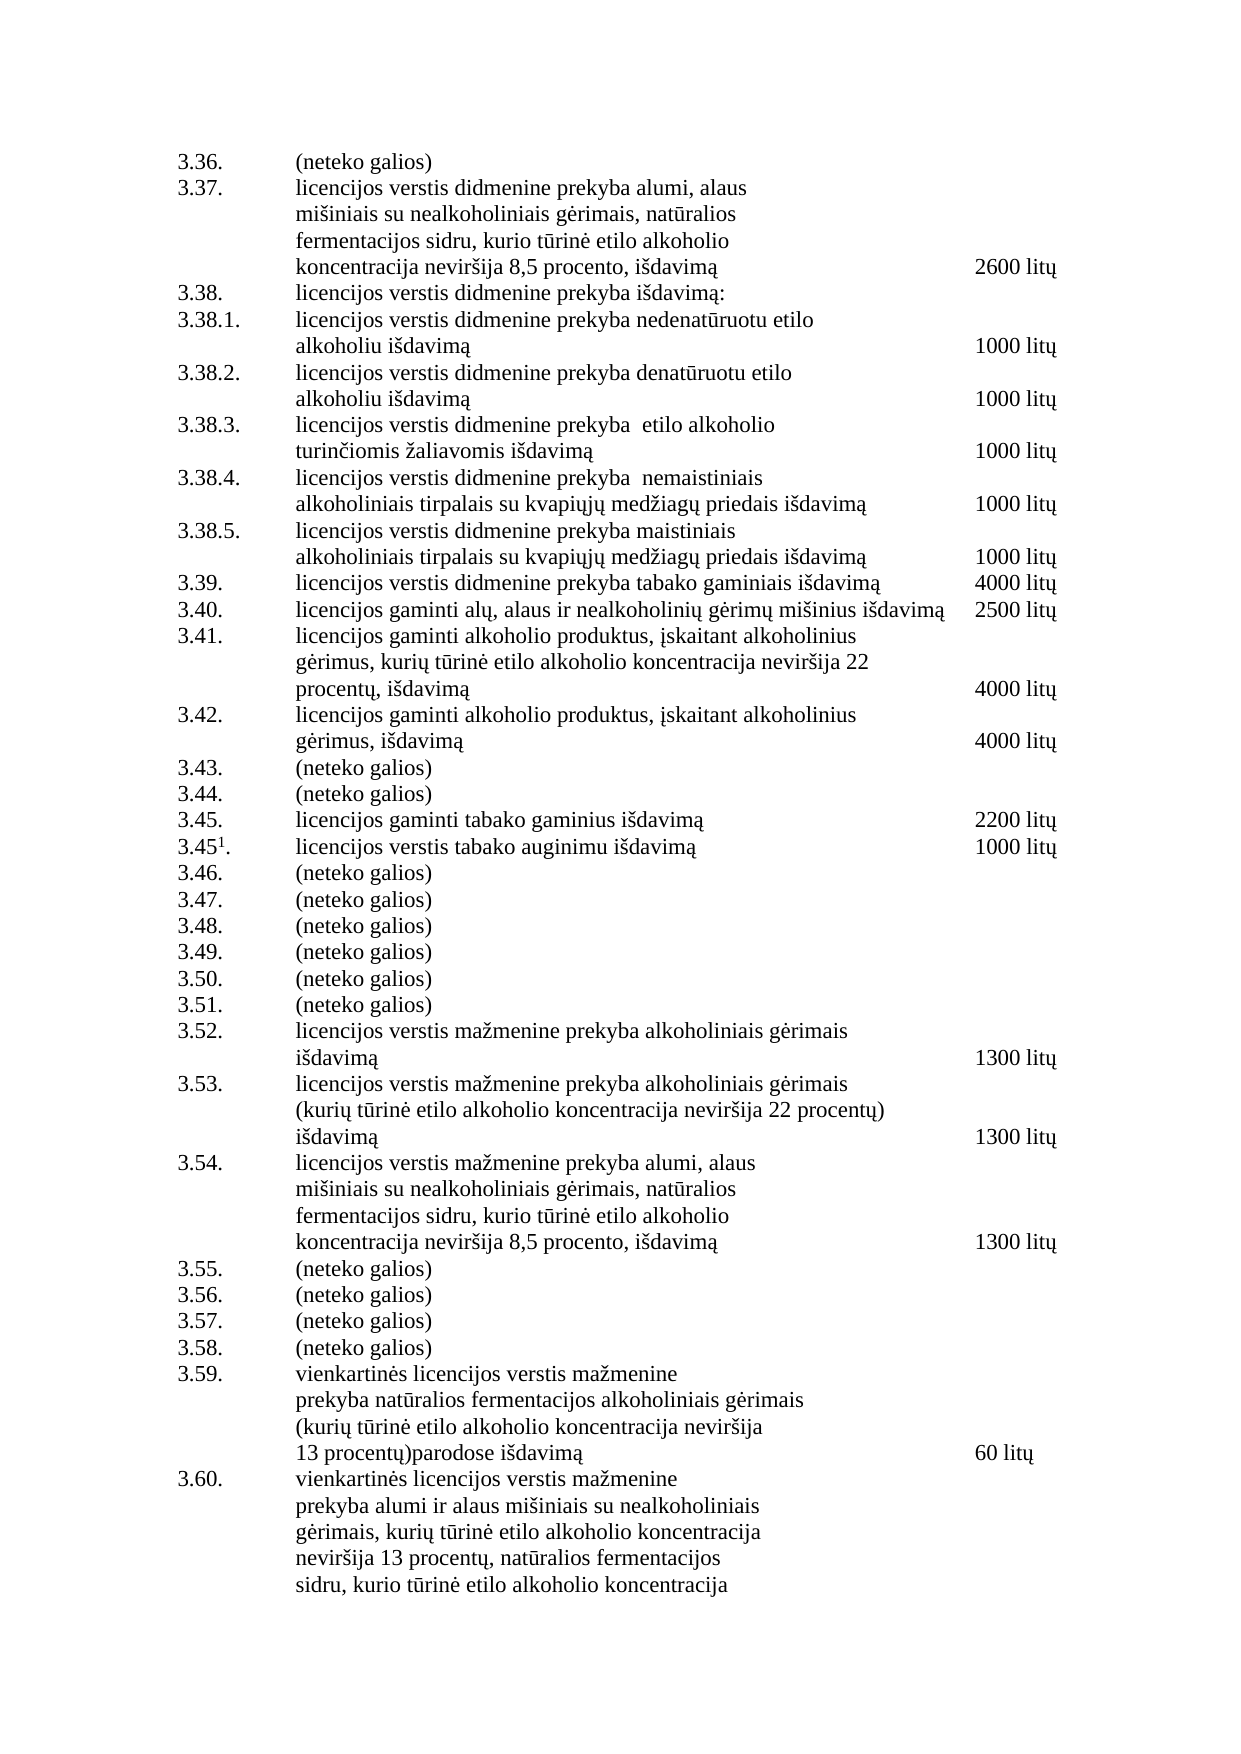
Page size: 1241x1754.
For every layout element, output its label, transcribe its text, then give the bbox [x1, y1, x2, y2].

text prekyba natūralios fermentacijos alkoholiniais gėrimais [177, 1386, 1122, 1413]
text mišiniais su nealkoholiniais gėrimais, natūralios [177, 200, 1122, 227]
text 3.36. (neteko galios) [177, 148, 1122, 174]
text 3.39. licencijos verstis didmenine prekyba tabako gaminiais išdavimą 4000 litų [177, 569, 1122, 596]
text (kurių tūrinė etilo alkoholio koncentracija neviršija [177, 1413, 1122, 1439]
text sidru, kurio tūrinė etilo alkoholio koncentracija [177, 1571, 1122, 1597]
text turinčiomis žaliavomis išdavimą 1000 litų [177, 438, 1122, 464]
text 3.53. licencijos verstis mažmenine prekyba alkoholiniais gėrimais (kurių tūrinė etilo alkoholio koncentracija neviršija 22 procentų) išdavimą 1300 litų [177, 1070, 1122, 1149]
text 3.38.5. licencijos verstis didmenine prekyba maistiniais [177, 517, 1122, 543]
text 3.55. (neteko galios) [177, 1254, 1122, 1281]
text 3.47. (neteko galios) [177, 886, 1122, 912]
text 3.38.4. licencijos verstis didmenine prekyba nemaistiniais [177, 464, 1122, 490]
text 3.451. licencijos verstis tabako auginimu išdavimą 1000 litų [177, 833, 1122, 859]
text 3.40. licencijos gaminti alų, alaus ir nealkoholinių gėrimų mišinius išdavimą 2500 litų [177, 596, 1122, 622]
text gėrimais, kurių tūrinė etilo alkoholio koncentracija [177, 1518, 1122, 1544]
text 3.42. licencijos gaminti alkoholio produktus, įskaitant alkoholinius [177, 701, 1122, 727]
text alkoholiniais tirpalais su kvapiųjų medžiagų priedais išdavimą 1000 litų [177, 490, 1122, 517]
text prekyba alumi ir alaus mišiniais su nealkoholiniais [177, 1492, 1122, 1518]
text 3.58. (neteko galios) [177, 1334, 1122, 1360]
text 3.38.1. licencijos verstis didmenine prekyba nedenatūruotu etilo [177, 306, 1122, 332]
text koncentracija neviršija 8,5 procento, išdavimą 1300 litų [177, 1228, 1122, 1254]
text 3.59. vienkartinės licencijos verstis mažmenine [177, 1360, 1122, 1386]
text 3.56. (neteko galios) [177, 1281, 1122, 1307]
text 3.51. (neteko galios) [177, 991, 1122, 1017]
text 3.37. licencijos verstis didmenine prekyba alumi, alaus [177, 174, 1122, 200]
text 3.45. licencijos gaminti tabako gaminius išdavimą 2200 litų [177, 807, 1122, 833]
text 3.46. (neteko galios) [177, 859, 1122, 886]
text alkoholiu išdavimą 1000 litų [177, 332, 1122, 358]
text 3.50. (neteko galios) [177, 965, 1122, 991]
text 13 procentų)parodose išdavimą 60 litų [177, 1439, 1122, 1465]
text gėrimus, kurių tūrinė etilo alkoholio koncentracija neviršija 22 [177, 648, 1122, 675]
text 3.57. (neteko galios) [177, 1307, 1122, 1334]
text mišiniais su nealkoholiniais gėrimais, natūralios [177, 1176, 1122, 1202]
text 3.54. licencijos verstis mažmenine prekyba alumi, alaus [177, 1149, 1122, 1176]
text 3.38.2. licencijos verstis didmenine prekyba denatūruotu etilo [177, 358, 1122, 385]
text 3.48. (neteko galios) [177, 912, 1122, 938]
text 3.49. (neteko galios) [177, 938, 1122, 965]
text 3.52. licencijos verstis mažmenine prekyba alkoholiniais gėrimais išdavimą 1300 litų [177, 1017, 1122, 1070]
text gėrimus, išdavimą 4000 litų [177, 727, 1122, 754]
text fermentacijos sidru, kurio tūrinė etilo alkoholio [177, 1202, 1122, 1228]
text fermentacijos sidru, kurio tūrinė etilo alkoholio [177, 227, 1122, 253]
text 3.60. vienkartinės licencijos verstis mažmenine [177, 1465, 1122, 1492]
text neviršija 13 procentų, natūralios fermentacijos [177, 1544, 1122, 1571]
text 3.38.3. licencijos verstis didmenine prekyba etilo alkoholio [177, 411, 1122, 438]
text procentų, išdavimą 4000 litų [177, 675, 1122, 701]
text koncentracija neviršija 8,5 procento, išdavimą 2600 litų [177, 253, 1122, 279]
text 3.44. (neteko galios) [177, 780, 1122, 807]
text 3.41. licencijos gaminti alkoholio produktus, įskaitant alkoholinius [177, 622, 1122, 648]
text alkoholiu išdavimą 1000 litų [177, 385, 1122, 411]
text 3.38. licencijos verstis didmenine prekyba išdavimą: [177, 279, 1122, 306]
text 3.43. (neteko galios) [177, 754, 1122, 780]
text alkoholiniais tirpalais su kvapiųjų medžiagų priedais išdavimą 1000 litų [177, 543, 1122, 569]
